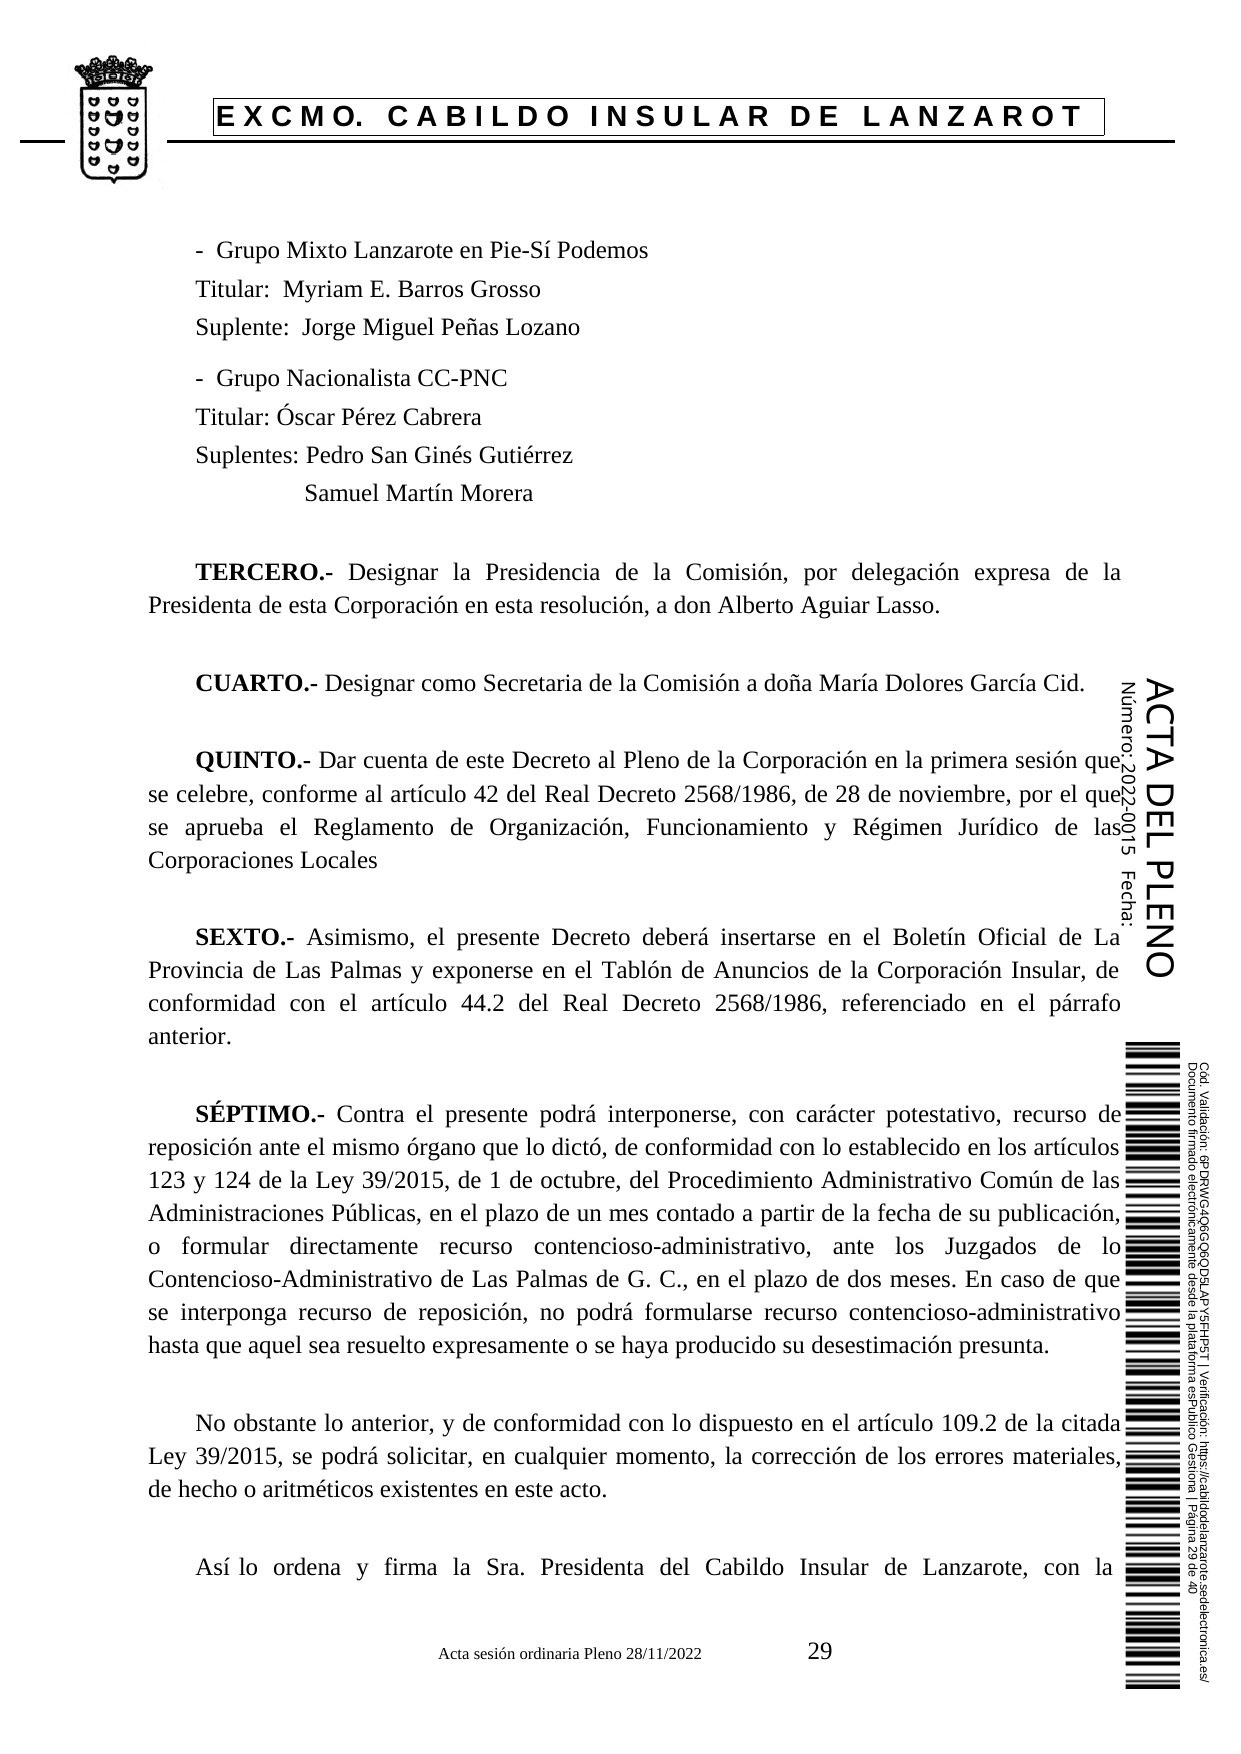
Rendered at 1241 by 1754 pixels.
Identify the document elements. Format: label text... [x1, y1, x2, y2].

text Número: 2022-0015 Fecha: 21/12/2022 [1117, 696, 1140, 1024]
text Así lo ordena y firma la Sra. Presidenta del Cabildo Insular de Lanzarote, con la [195, 1552, 1125, 1581]
list Grupo Mixto Lanzarote en Pie-Sí Podemos Titular: Myriam E. Barros Grosso [195, 235, 649, 303]
text QUINTO.- Dar cuenta de este Decreto al Pleno de la Corporación en la primera sesión que se celebre, conforme al artículo 42 del Real Decreto 2568/1986, de 28 de noviembre, por el que se aprueba el Reglamento de Organización, Funcionamiento y Régimen Jurídico de las Corporaciones Locales [148, 746, 1122, 873]
text CUARTO.- Designar como Secretaria de la Comisión a doña María Dolores García Cid. [195, 668, 1190, 696]
text Samuel Martín Morera [304, 479, 1190, 507]
text SEXTO.- Asimismo, el presente Decreto deberá insertarse en el Boletín Oficial de La Provincia de Las Palmas y exponerse en el Tablón de Anuncios de la Corporación Insular, de conformidad con el artículo 44.2 del Real Decreto 2568/1986, referenciado en el párrafo anterior. [148, 922, 1121, 1050]
text SÉPTIMO.- Contra el presente podrá interponerse, con carácter potestativo, recurso de reposición ante el mismo órgano que lo dictó, de conformidad con lo establecido en los artículos 123 y 124 de la Ley 39/2015, de 1 de octubre, del Procedimiento Administrativo Común de las Administraciones Públicas, en el plazo de un mes contado a partir de la fecha de su publicación, o formular directamente recurso contencioso-administrativo, ante los Juzgados de lo Contencioso-Administrativo de Las Palmas de G. C., en el plazo de dos meses. En caso de que se interponga recurso de reposición, no podrá formularse recurso contencioso-administrativo hasta que aquel sea resuelto expresamente o se haya producido su desestimación presunta. [148, 1099, 1122, 1359]
picture [1125, 1042, 1180, 1689]
text Cód. Validación: 6PDRWG4Q6GQ6QD5LAPY5FHP5T | Verificación: https://cabildodelanzarote.sedelectronica.es/ Documento firmado electrónicamente desde la plataforma esPublico Gestiona | Página 29 de 40 [1186, 1062, 1211, 1693]
text Acta sesión ordinaria Pleno 28/11/2022 29 [438, 1636, 1125, 1665]
picture [65, 39, 167, 193]
text ACTA DEL PLENO [1140, 696, 1183, 1024]
list Grupo Nacionalista CC-PNC Titular: Óscar Pérez Cabrera Suplentes: Pedro San Ginés Gutiérrez [195, 363, 573, 469]
text TERCERO.- Designar la Presidencia de la Comisión, por delegación expresa de la Presidenta de esta Corporación en esta resolución, a don Alberto Aguiar Lasso. [148, 557, 1122, 618]
text Suplente: Jorge Miguel Peñas Lozano [195, 313, 1190, 341]
text No obstante lo anterior, y de conformidad con lo dispuesto en el artículo 109.2 de la citada Ley 39/2015, se podrá solicitar, en cualquier momento, la corrección de los errores materiales, de hecho o aritméticos existentes en este acto. [148, 1408, 1122, 1503]
